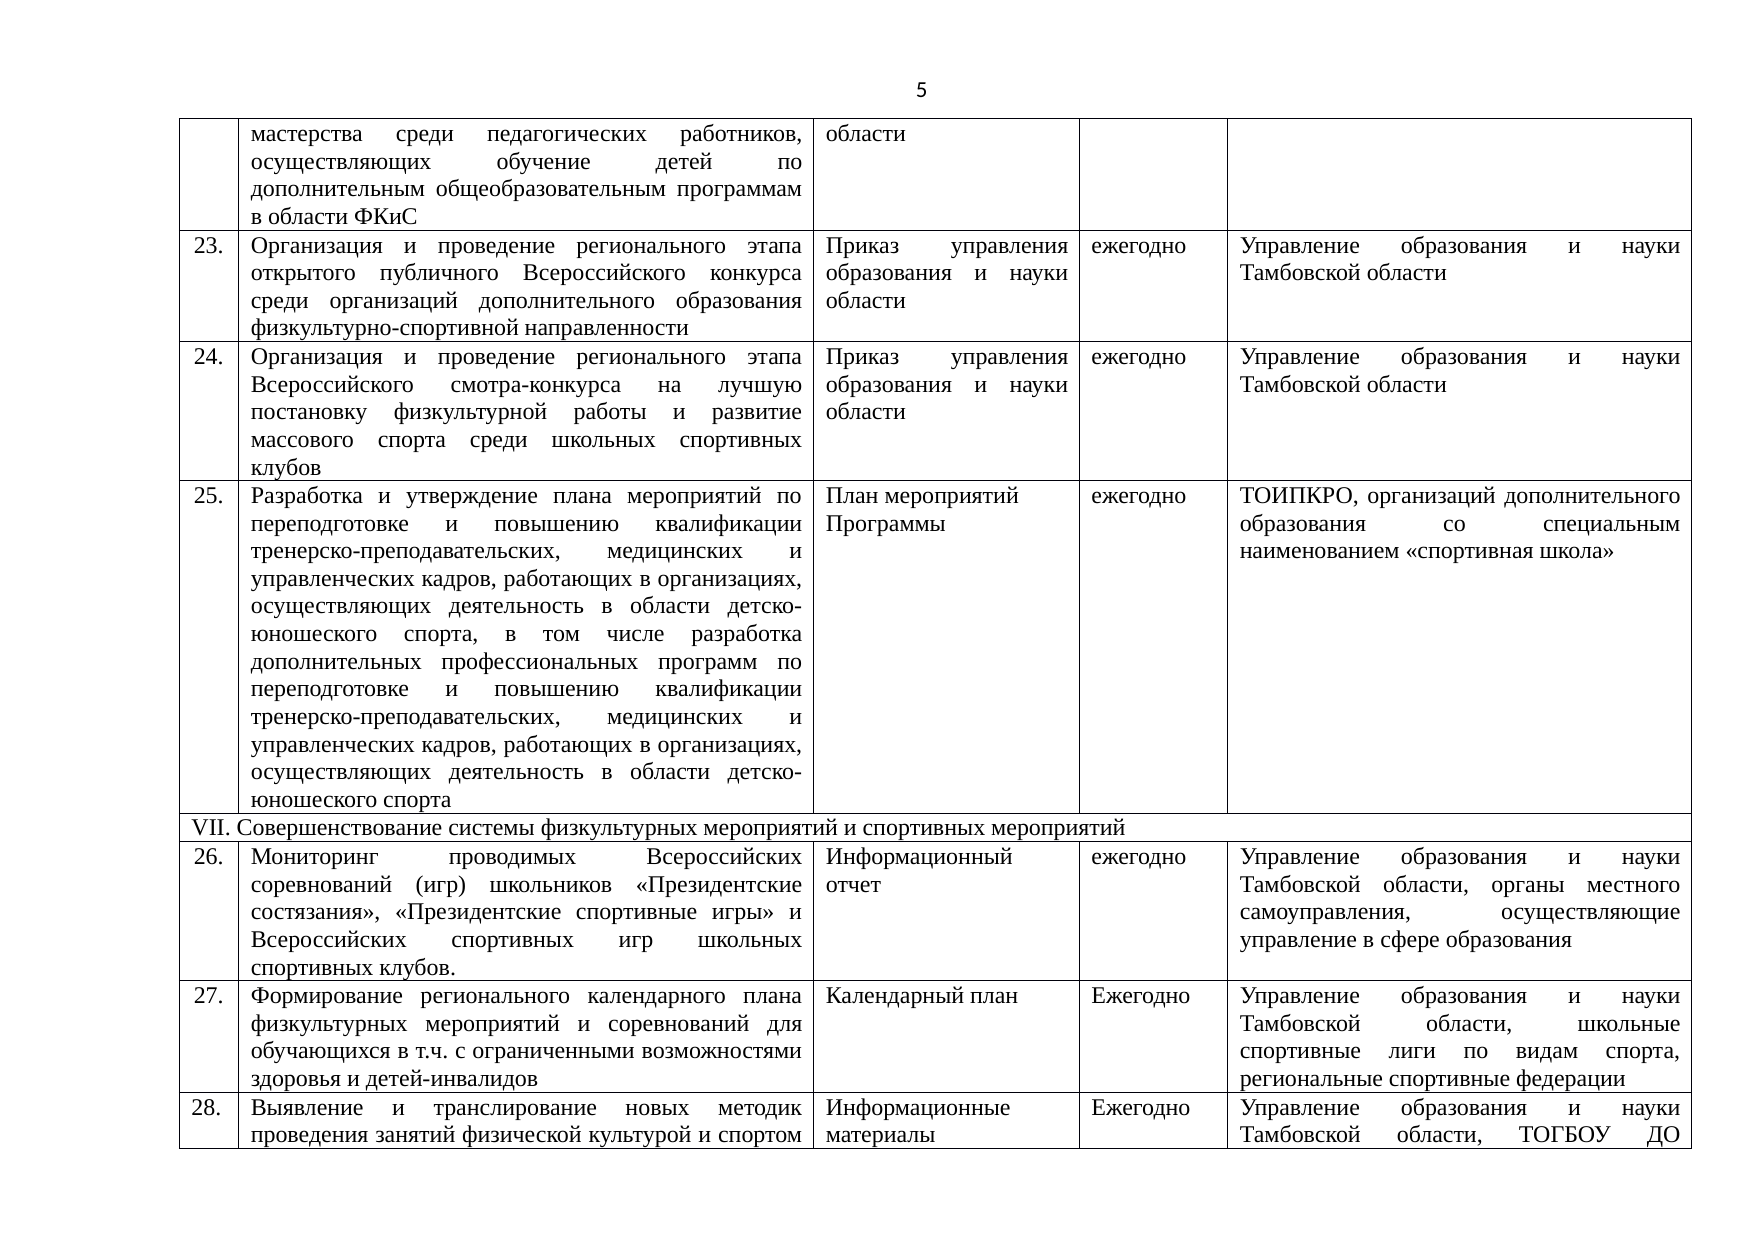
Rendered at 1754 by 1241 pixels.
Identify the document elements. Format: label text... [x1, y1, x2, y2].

table_cell [1228, 119, 1691, 229]
table_cell 28. [180, 1093, 238, 1148]
table_cell Информационные материалы [814, 1093, 1079, 1148]
table_cell Управление образования и науки Тамбовской области [1228, 231, 1691, 341]
table_cell Мониторинг проводимых Всероссийских соревнований (игр) школьников «Президентские состязания», «Президентские спортивные игры» и Всероссийских спортивных игр школьных спортивных клубов. [239, 842, 813, 980]
table_cell 23. [180, 231, 238, 341]
table_cell Организация и проведение регионального этапа открытого публичного Всероссийского конкурса среди организаций дополнительного образования физкультурно-спортивной направленности [239, 231, 813, 341]
table_cell [180, 119, 238, 229]
table_cell Управление образования и науки Тамбовской области, органы местного самоуправления, осуществляющие управление в сфере образования [1228, 842, 1691, 980]
table_cell Управление образования и науки Тамбовской области, школьные спортивные лиги по видам спорта, региональные спортивные федерации [1228, 981, 1691, 1092]
table_cell ежегодно [1080, 342, 1227, 480]
table_cell Приказ управления образования и науки области [814, 231, 1079, 341]
table_cell 26. [180, 842, 238, 980]
table_cell 27. [180, 981, 238, 1092]
table_cell Организация и проведение регионального этапа Всероссийского смотра-конкурса на лучшую постановку физкультурной работы и развитие массового спорта среди школьных спортивных клубов [239, 342, 813, 480]
table_cell [1080, 119, 1227, 229]
table_cell ежегодно [1080, 842, 1227, 980]
table_cell Разработка и утверждение плана мероприятий по переподготовке и повышению квалификации тренерско-преподавательских, медицинских и управленческих кадров, работающих в организациях, осуществляющих деятельность в области детско-юношеского спорта, в том числе разработка дополнительных профессиональных программ по переподготовке и повышению квалификации тренерско-преподавательских, медицинских и управленческих кадров, работающих в организациях, осуществляющих деятельность в области детско-юношеского спорта [239, 481, 813, 812]
table_cell Ежегодно [1080, 981, 1227, 1092]
table_cell Ежегодно [1080, 1093, 1227, 1148]
table_cell Приказ управления образования и науки области [814, 342, 1079, 480]
table_cell VII. Совершенствование системы физкультурных мероприятий и спортивных мероприятий [180, 814, 1691, 841]
table_cell Информационный отчет [814, 842, 1079, 980]
table_cell Управление образования и науки Тамбовской области [1228, 342, 1691, 480]
table_cell План мероприятий Программы [814, 481, 1079, 812]
table_cell ТОИПКРО, организаций дополнительного образования со специальным наименованием «спортивная школа» [1228, 481, 1691, 812]
table_cell Календарный план [814, 981, 1079, 1092]
table_cell Выявление и транслирование новых методик проведения занятий физической культурой и спортом [239, 1093, 813, 1148]
table_cell ежегодно [1080, 481, 1227, 812]
table_cell Формирование регионального календарного плана физкультурных мероприятий и соревнований для обучающихся в т.ч. с ограниченными возможностями здоровья и детей-инвалидов [239, 981, 813, 1092]
table_cell 25. [180, 481, 238, 812]
table_cell области [814, 119, 1079, 229]
table_cell ежегодно [1080, 231, 1227, 341]
table_cell 24. [180, 342, 238, 480]
table_cell мастерства среди педагогических работников, осуществляющих обучение детей по дополнительным общеобразовательным программам в области ФКиС [239, 119, 813, 229]
table_cell Управление образования и науки Тамбовской области, ТОГБОУ ДО [1228, 1093, 1691, 1148]
